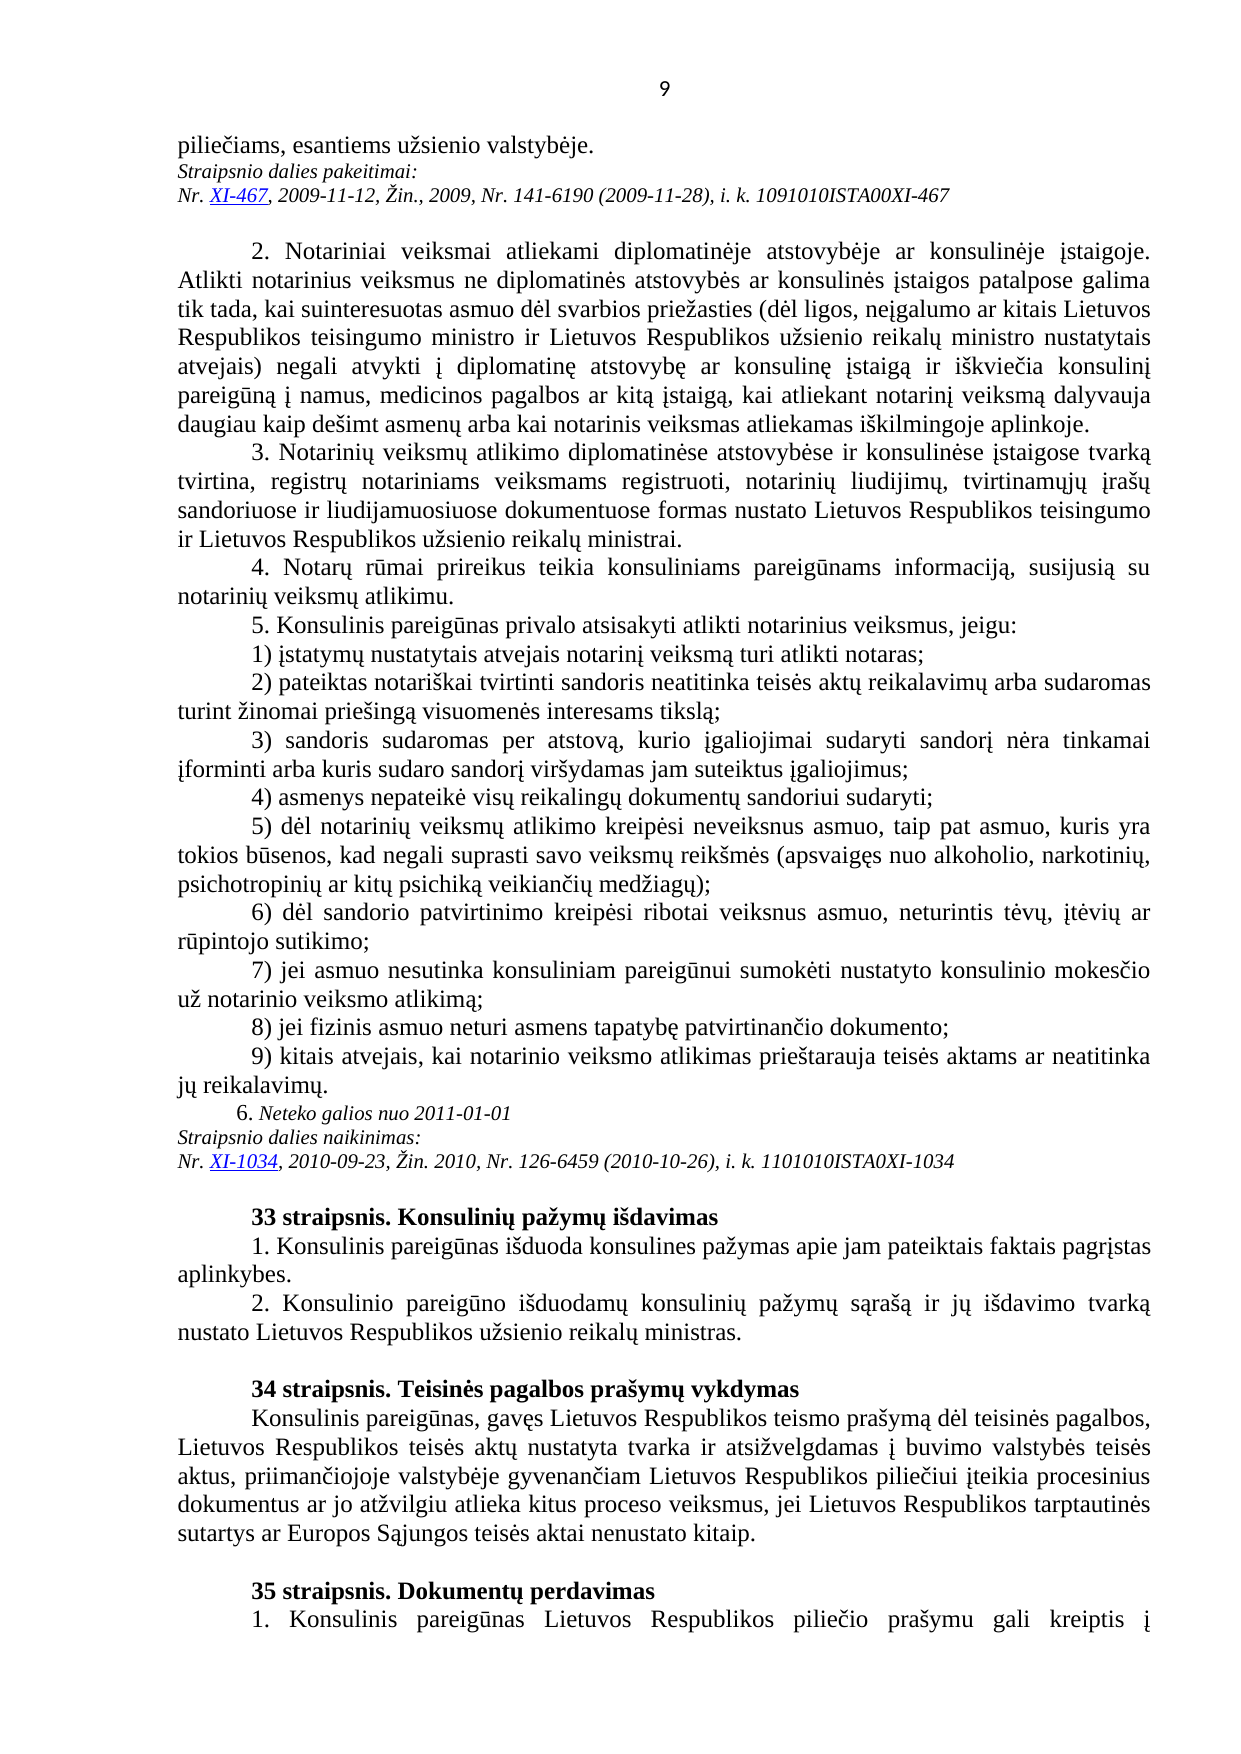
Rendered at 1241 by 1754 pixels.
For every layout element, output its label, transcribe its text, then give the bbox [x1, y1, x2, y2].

text Straipsnio dalies naikinimas: [177, 1125, 1152, 1149]
text Nr. XI-467, 2009-11-12, Žin., 2009, Nr. 141-6190 (2009-11-28), i. k. 1091010ISTA00XI-467 [177, 183, 1152, 207]
text 4) asmenys nepateikė visų reikalingų dokumentų sandoriui sudaryti; [177, 782, 1152, 811]
text 5) dėl notarinių veiksmų atlikimo kreipėsi neveiksnus asmuo, taip pat asmuo, kuris yra tokios būsenos, kad negali suprasti savo veiksmų reikšmės (apsvaigęs nuo alkoholio, narkotinių, psichotropinių ar kitų psichiką veikiančių medžiagų); [177, 811, 1152, 897]
text 9) kitais atvejais, kai notarinio veiksmo atlikimas prieštarauja teisės aktams ar neatitinka jų reikalavimų. [177, 1041, 1152, 1099]
text 35 straipsnis. Dokumentų perdavimas [177, 1576, 1152, 1604]
text 7) jei asmuo nesutinka konsuliniam pareigūnui sumokėti nustatyto konsulinio mokesčio už notarinio veiksmo atlikimą; [177, 955, 1152, 1012]
text 1. Konsulinis pareigūnas Lietuvos Respublikos piliečio prašymu gali kreiptis į [177, 1604, 1152, 1633]
text piliečiams, esantiems užsienio valstybėje. [177, 131, 1152, 159]
text 8) jei fizinis asmuo neturi asmens tapatybę patvirtinančio dokumento; [177, 1012, 1152, 1041]
text 4. Notarų rūmai prireikus teikia konsuliniams pareigūnams informaciją, susijusią su notarinių veiksmų atlikimu. [177, 552, 1152, 610]
text 2. Notariniai veiksmai atliekami diplomatinėje atstovybėje ar konsulinėje įstaigoje. Atlikti notarinius veiksmus ne diplomatinės atstovybės ar konsulinės įstaigos patalpose galima tik tada, kai suinteresuotas asmuo dėl svarbios priežasties (dėl ligos, neįgalumo ar kitais Lietuvos Respublikos teisingumo ministro ir Lietuvos Respublikos užsienio reikalų ministro nustatytais atvejais) negali atvykti į diplomatinę atstovybę ar konsulinę įstaigą ir iškviečia konsulinį pareigūną į namus, medicinos pagalbos ar kitą įstaigą, kai atliekant notarinį veiksmą dalyvauja daugiau kaip dešimt asmenų arba kai notarinis veiksmas atliekamas iškilmingoje aplinkoje. [177, 236, 1152, 437]
text 34 straipsnis. Teisinės pagalbos prašymų vykdymas [177, 1374, 1152, 1403]
text 1) įstatymų nustatytais atvejais notarinį veiksmą turi atlikti notaras; [177, 639, 1152, 667]
text 3. Notarinių veiksmų atlikimo diplomatinėse atstovybėse ir konsulinėse įstaigose tvarką tvirtina, registrų notariniams veiksmams registruoti, notarinių liudijimų, tvirtinamųjų įrašų sandoriuose ir liudijamuosiuose dokumentuose formas nustato Lietuvos Respublikos teisingumo ir Lietuvos Respublikos užsienio reikalų ministrai. [177, 437, 1152, 552]
text 3) sandoris sudaromas per atstovą, kurio įgaliojimai sudaryti sandorį nėra tinkamai įforminti arba kuris sudaro sandorį viršydamas jam suteiktus įgaliojimus; [177, 725, 1152, 782]
text 1. Konsulinis pareigūnas išduoda konsulines pažymas apie jam pateiktais faktais pagrįstas aplinkybes. [177, 1231, 1152, 1288]
text 6) dėl sandorio patvirtinimo kreipėsi ribotai veiksnus asmuo, neturintis tėvų, įtėvių ar rūpintojo sutikimo; [177, 897, 1152, 955]
text 2) pateiktas notariškai tvirtinti sandoris neatitinka teisės aktų reikalavimų arba sudaromas turint žinomai priešingą visuomenės interesams tikslą; [177, 667, 1152, 725]
text 33 straipsnis. Konsulinių pažymų išdavimas [177, 1202, 1152, 1231]
text Konsulinis pareigūnas, gavęs Lietuvos Respublikos teismo prašymą dėl teisinės pagalbos, Lietuvos Respublikos teisės aktų nustatyta tvarka ir atsižvelgdamas į buvimo valstybės teisės aktus, priimančiojoje valstybėje gyvenančiam Lietuvos Respublikos piliečiui įteikia procesinius dokumentus ar jo atžvilgiu atlieka kitus proceso veiksmus, jei Lietuvos Respublikos tarptautinės sutartys ar Europos Sąjungos teisės aktai nenustato kitaip. [177, 1403, 1152, 1547]
text 2. Konsulinio pareigūno išduodamų konsulinių pažymų sąrašą ir jų išdavimo tvarką nustato Lietuvos Respublikos užsienio reikalų ministras. [177, 1288, 1152, 1346]
text Straipsnio dalies pakeitimai: [177, 159, 1152, 183]
text 5. Konsulinis pareigūnas privalo atsisakyti atlikti notarinius veiksmus, jeigu: [177, 610, 1152, 639]
text Nr. XI-1034, 2010-09-23, Žin. 2010, Nr. 126-6459 (2010-10-26), i. k. 1101010ISTA0XI-1034 [177, 1149, 1152, 1173]
text 6. Neteko galios nuo 2011-01-01 [177, 1099, 1152, 1125]
